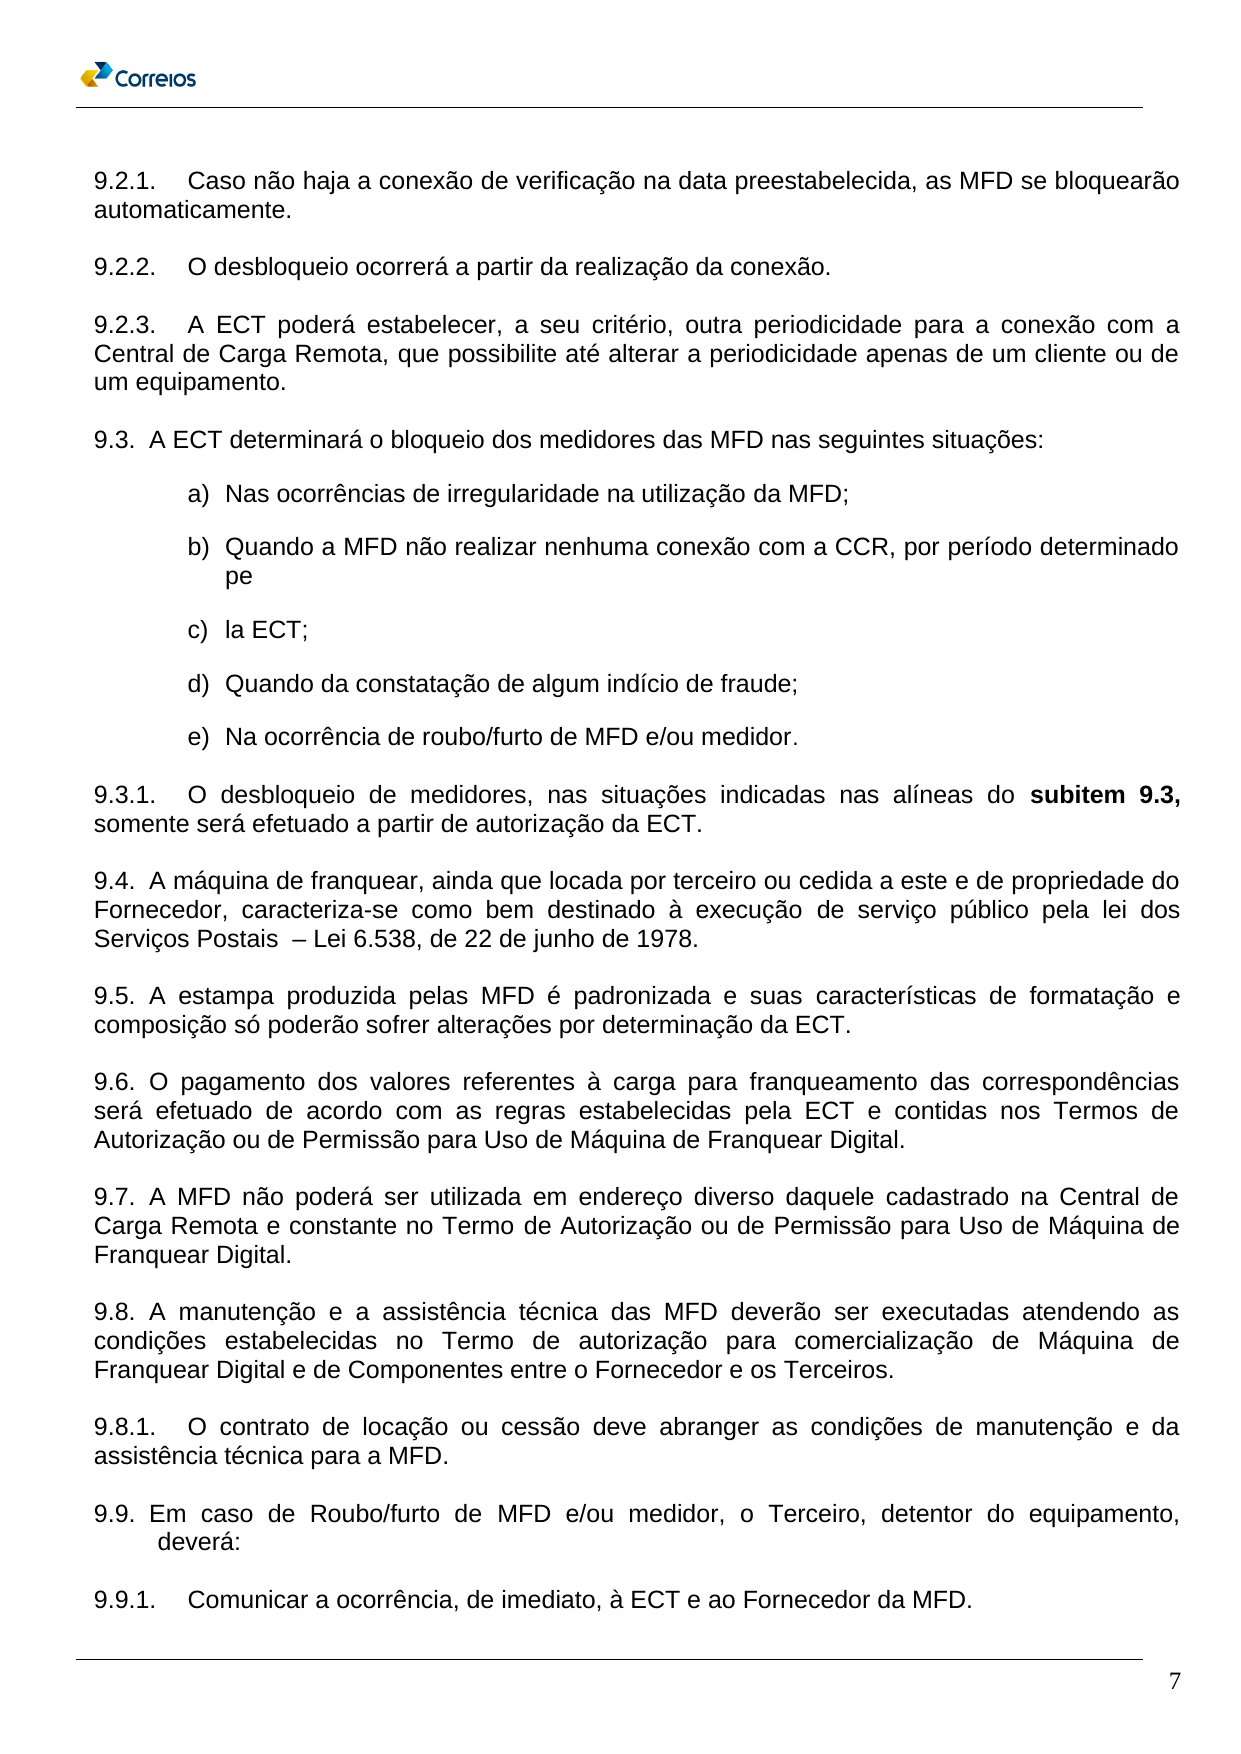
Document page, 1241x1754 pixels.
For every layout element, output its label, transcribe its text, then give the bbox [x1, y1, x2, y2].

list O contrato de locação ou cessão deve abranger as condições de manutenção e da assistência técnica para a MFD. [94, 1412, 1181, 1470]
list A MFD não poderá ser utilizada em endereço diverso daquele cadastrado na Central de Carga Remota e constante no Termo de Autorização ou de Permissão para Uso de Máquina de Franquear Digital. [94, 1182, 1181, 1268]
list A ECT poderá estabelecer, a seu critério, outra periodicidade para a conexão com a Central de Carga Remota, que possibilite até alterar a periodicidade apenas de um cliente ou de um equipamento. [94, 310, 1181, 396]
picture [76, 59, 198, 92]
list Caso não haja a conexão de verificação na data preestabelecida, as MFD se bloquearão automaticamente. [94, 166, 1181, 223]
list A manutenção e a assistência técnica das MFD deverão ser executadas atendendo as condições estabelecidas no Termo de autorização para comercialização de Máquina de Franquear Digital e de Componentes entre o Fornecedor e os Terceiros. [94, 1297, 1181, 1383]
list Comunicar a ocorrência, de imediato, à ECT e ao Fornecedor da MFD. [94, 1585, 1181, 1613]
list A estampa produzida pelas MFD é padronizada e suas características de formatação e composição só poderão sofrer alterações por determinação da ECT. [94, 981, 1181, 1038]
list Na ocorrência de roubo/furto de MFD e/ou medidor. [187, 722, 1181, 751]
list Quando da constatação de algum indício de fraude; [187, 668, 1181, 697]
list O desbloqueio ocorrerá a partir da realização da conexão. [94, 252, 1181, 281]
list Nas ocorrências de irregularidade na utilização da MFD; [187, 478, 1181, 507]
list Quando a MFD não realizar nenhuma conexão com a CCR, por período determinado pe [187, 532, 1181, 590]
list A ECT determinará o bloqueio dos medidores das MFD nas seguintes situações: [94, 425, 1181, 453]
list A máquina de franquear, ainda que locada por terceiro ou cedida a este e de propriedade do Fornecedor, caracteriza-se como bem destinado à execução de serviço público pela lei dos Serviços Postais – Lei 6.538, de 22 de junho de 1978. [94, 866, 1181, 952]
list O pagamento dos valores referentes à carga para franqueamento das correspondências será efetuado de acordo com as regras estabelecidas pela ECT e contidas nos Termos de Autorização ou de Permissão para Uso de Máquina de Franquear Digital. [94, 1067, 1181, 1153]
list la ECT; [187, 615, 1181, 643]
list O desbloqueio de medidores, nas situações indicadas nas alíneas do subitem 9.3, somente será efetuado a partir de autorização da ECT. [94, 780, 1181, 837]
list Em caso de Roubo/furto de MFD e/ou medidor, o Terceiro, detentor do equipamento, deverá: [94, 1498, 1181, 1556]
